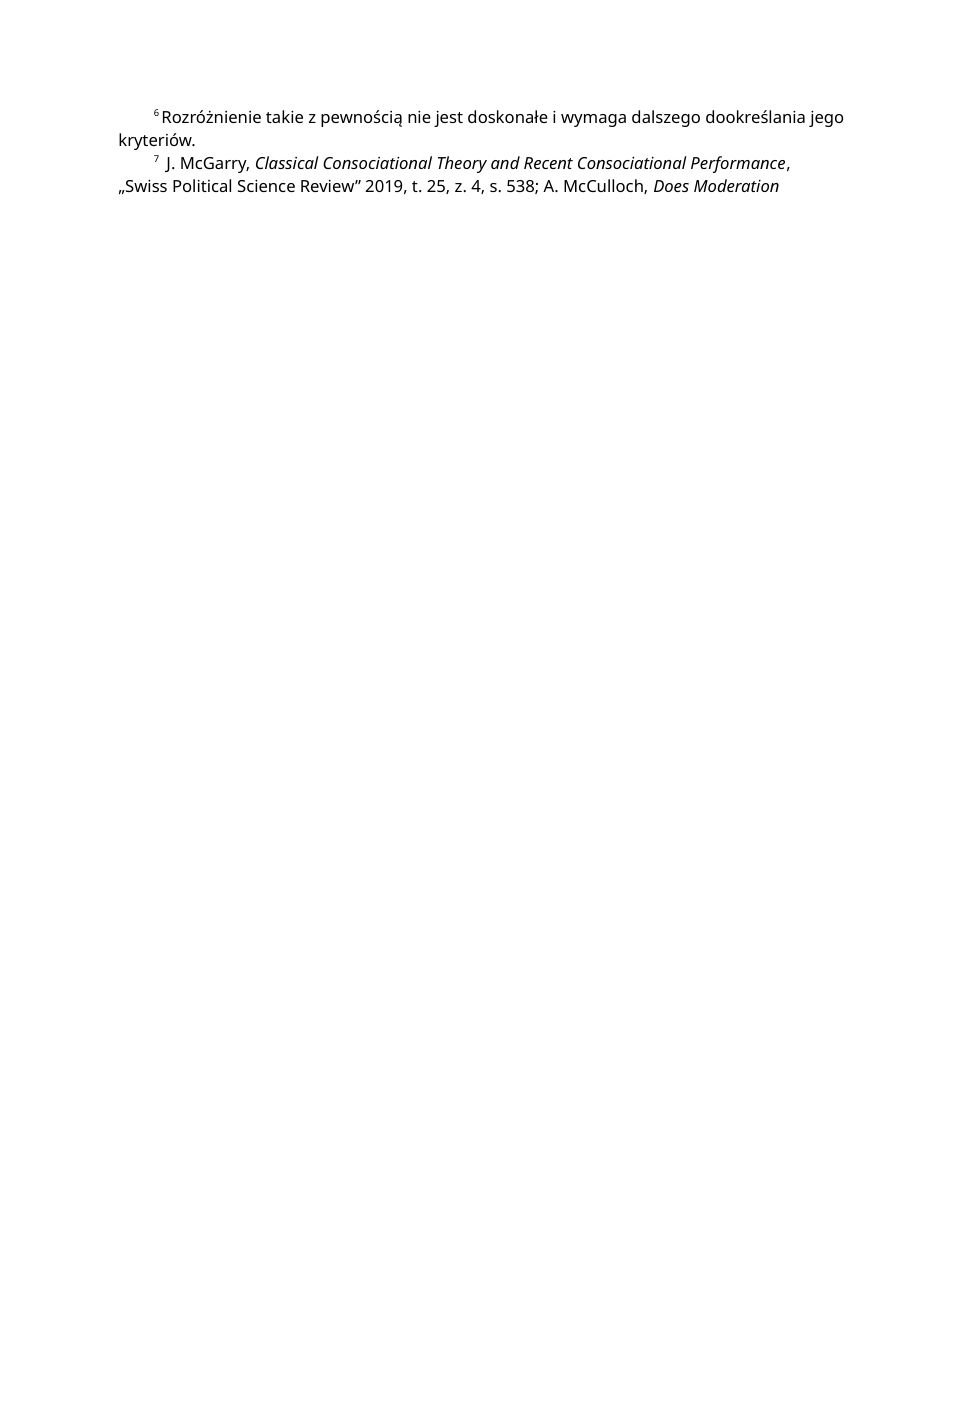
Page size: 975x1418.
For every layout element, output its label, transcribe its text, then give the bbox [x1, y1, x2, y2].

text 6 Rozróżnienie takie z pewnością nie jest doskonałe i wymaga dalszego dookreślania jego kryteriów. [118, 106, 861, 151]
text 7 J. McGarry, Classical Consociational Theory and Recent Consociational Performance, [153, 151, 869, 174]
text „Swiss Political Science Review” 2019, t. 25, z. 4, s. 538; A. McCulloch, Does Moderation [118, 174, 869, 197]
